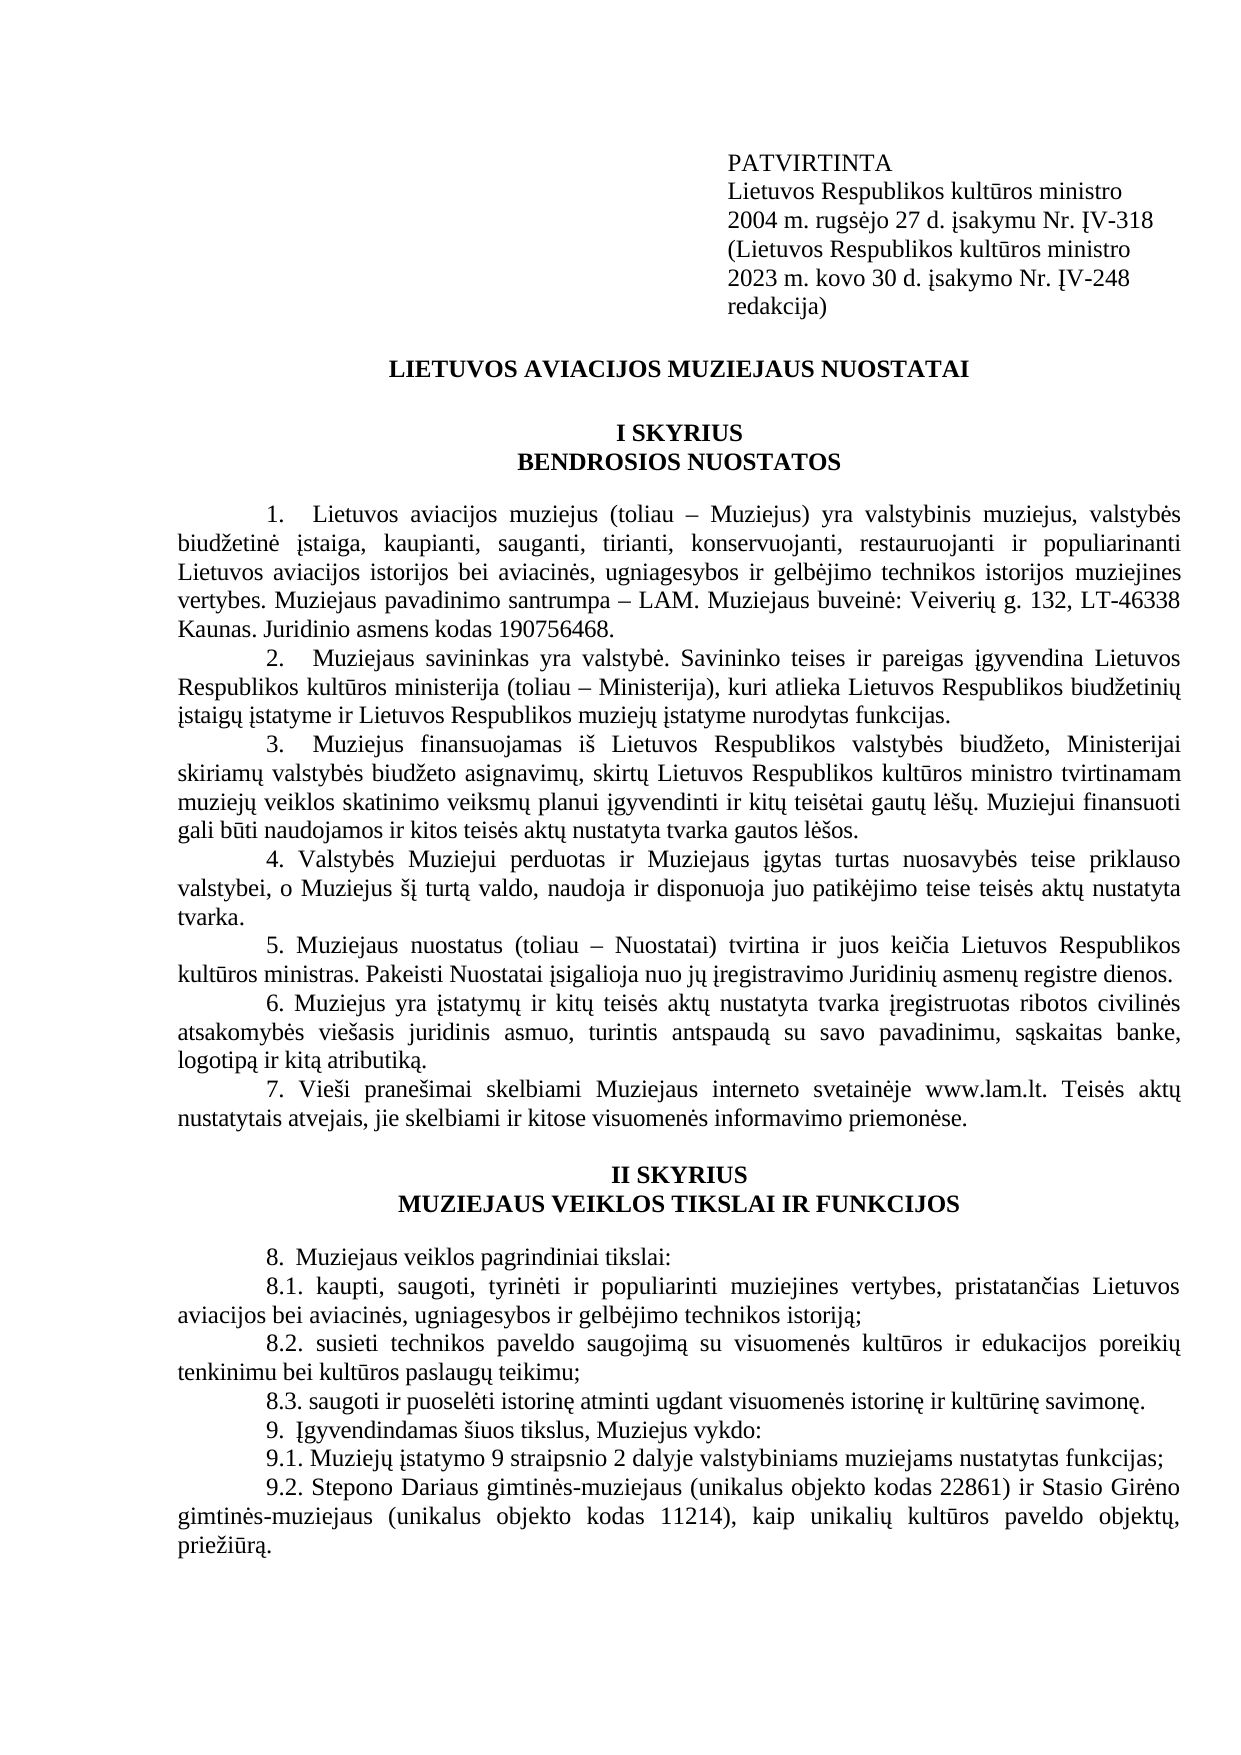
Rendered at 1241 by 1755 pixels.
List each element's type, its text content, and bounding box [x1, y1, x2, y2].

text Lietuvos Respublikos kultūros ministro [177, 176, 1181, 205]
text PATVIRTINTA [177, 148, 1181, 176]
text 2. Muziejaus savininkas yra valstybė. Savininko teises ir pareigas įgyvendina Lietuvos Respublikos kultūros ministerija (toliau – Ministerija), kuri atlieka Lietuvos Respublikos biudžetinių įstaigų įstatyme ir Lietuvos Respublikos muziejų įstatyme nurodytas funkcijas. [177, 643, 1181, 729]
text 3. Muziejus finansuojamas iš Lietuvos Respublikos valstybės biudžeto, Ministerijai skiriamų valstybės biudžeto asignavimų, skirtų Lietuvos Respublikos kultūros ministro tvirtinamam muziejų veiklos skatinimo veiksmų planui įgyvendinti ir kitų teisėtai gautų lėšų. Muziejui finansuoti gali būti naudojamos ir kitos teisės aktų nustatyta tvarka gautos lėšos. [177, 729, 1181, 844]
text I skyrius [177, 418, 1181, 447]
text 2023 m. kovo 30 d. įsakymo Nr. ĮV-248 [717, 263, 1181, 291]
text 2004 m. rugsėjo 27 d. įsakymu Nr. ĮV-318 [177, 205, 1181, 234]
text 5. Muziejaus nuostatus (toliau – Nuostatai) tvirtina ir juos keičia Lietuvos Respublikos kultūros ministras. Pakeisti Nuostatai įsigalioja nuo jų įregistravimo Juridinių asmenų registre dienos. [177, 931, 1181, 988]
text 6. Muziejus yra įstatymų ir kitų teisės aktų nustatyta tvarka įregistruotas ribotos civilinės atsakomybės viešasis juridinis asmuo, turintis antspaudą su savo pavadinimu, sąskaitas banke, logotipą ir kitą atributiką. [177, 988, 1181, 1074]
text (Lietuvos Respublikos kultūros ministro [177, 234, 1181, 263]
text 8. Muziejaus veiklos pagrindiniai tikslai: [177, 1242, 1181, 1271]
text 8.3. saugoti ir puoselėti istorinę atminti ugdant visuomenės istorinę ir kultūrinę savimonę. [177, 1386, 1181, 1415]
text redakcija) [717, 291, 1181, 320]
text 8.1. kaupti, saugoti, tyrinėti ir populiarinti muziejines vertybes, pristatančias Lietuvos aviacijos bei aviacinės, ugniagesybos ir gelbėjimo technikos istoriją; [177, 1271, 1181, 1328]
text 1. Lietuvos aviacijos muziejus (toliau – Muziejus) yra valstybinis muziejus, valstybės biudžetinė įstaiga, kaupianti, sauganti, tirianti, konservuojanti, restauruojanti ir populiarinanti Lietuvos aviacijos istorijos bei aviacinės, ugniagesybos ir gelbėjimo technikos istorijos muziejines vertybes. Muziejaus pavadinimo santrumpa – LAM. Muziejaus buveinė: Veiverių g. 132, LT-46338 Kaunas. Juridinio asmens kodas 190756468. [177, 499, 1181, 643]
text 7. Vieši pranešimai skelbiami Muziejaus interneto svetainėje www.lam.lt. Teisės aktų nustatytais atvejais, jie skelbiami ir kitose visuomenės informavimo priemonėse. [177, 1074, 1181, 1132]
text 9.2. Stepono Dariaus gimtinės-muziejaus (unikalus objekto kodas 22861) ir Stasio Girėno gimtinės-muziejaus (unikalus objekto kodas 11214), kaip unikalių kultūros paveldo objektų, priežiūrą. [177, 1472, 1181, 1558]
text LIETUVOS AVIACIJOS MUZIEJAUS nuostatai [177, 354, 1181, 383]
text 4. Valstybės Muziejui perduotas ir Muziejaus įgytas turtas nuosavybės teise priklauso valstybei, o Muziejus šį turtą valdo, naudoja ir disponuoja juo patikėjimo teise teisės aktų nustatyta tvarka. [177, 844, 1181, 931]
text 9.1. Muziejų įstatymo 9 straipsnio 2 dalyje valstybiniams muziejams nustatytas funkcijas; [177, 1443, 1181, 1472]
text MUZIEJAUS VEIKLOS TIKSLAI IR FUNKCIJOS [177, 1189, 1181, 1218]
text 9. Įgyvendindamas šiuos tikslus, Muziejus vykdo: [177, 1415, 1181, 1443]
text 8.2. susieti technikos paveldo saugojimą su visuomenės kultūros ir edukacijos poreikių tenkinimu bei kultūros paslaugų teikimu; [177, 1328, 1181, 1386]
text II skyrius [177, 1161, 1181, 1189]
text BENDROSIOS NUOSTATOS [177, 447, 1181, 475]
